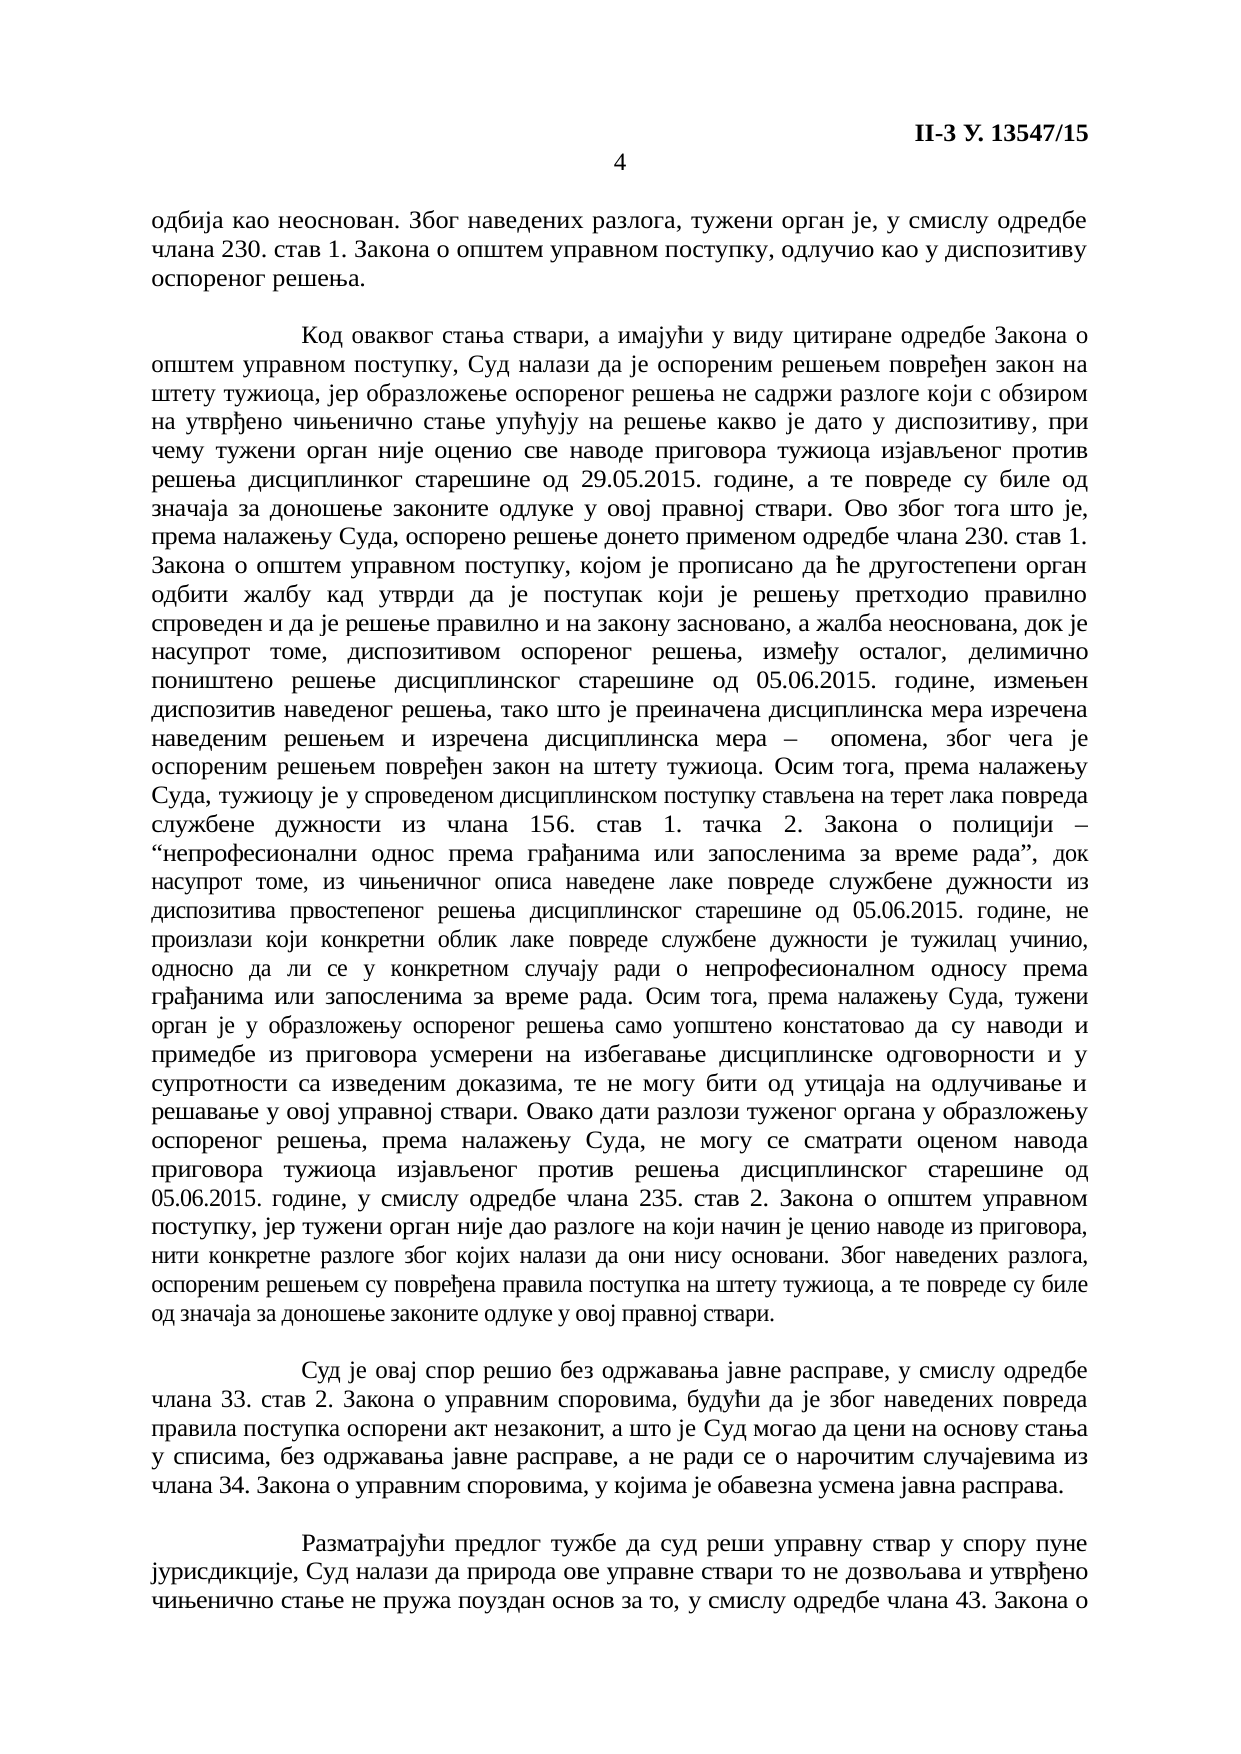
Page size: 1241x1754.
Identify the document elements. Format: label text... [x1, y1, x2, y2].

text Код оваквог стања ствари, а имајући у виду цитиране одредбе Закона о општем управном поступку, Суд налази да је оспореним решењем повређен закон на штету тужиоца, јер образложење оспореног решења не садржи разлоге који с обзиром на утврђено чињенично стање упућују на решење какво је дато у диспозитиву, при чему тужени орган није оценио све наводе приговора тужиоца изјављеног против решења дисциплинког старешине од 29.05.2015. године, а те повреде су биле од значаја за доношење законите одлуке у овој правној ствари. Ово због тога што је, према налажењу Суда, оспорено решење донето применом одредбе члана 230. став 1. Закона о општем управном поступку, којом је прописано да ће другостепени орган одбити жалбу кад утврди да је поступак који је решењу претходио правилно спроведен и да је решење правилно и на закону засновано, а жалба неоснована, док је насупрот томе, диспозитивом оспореног решења, између осталог, делимично поништено решење дисциплинског старешине од 05.06.2015. године, измењен диспозитив наведеног решења, тако што је преиначена дисциплинска мера изречена наведеним решењем и изречена дисциплинска мера – опомена, због чега је оспореним решењем повређен закон на штету тужиоца. Осим тога, према налажењу Суда, тужиоцу је у спроведеном дисциплинском поступку стављена на терет лака повреда службене дужности из члана 156. став 1. тачка 2. Закона о полицији – “непрофесионални однос према грађанима или запосленима за време рада”, док насупрот томе, из чињеничног описа наведене лаке повреде службене дужности из диспозитива првостепеног решења дисциплинског старешине од 05.06.2015. године, не произлази који конкретни облик лаке повреде службене дужности је тужилац учинио, односно да ли се у конкретном случају ради о непрофесионалном односу према грађанима или запосленима за време рада. Осим тога, према налажењу Суда, тужени орган је у образложењу оспореног решења само уопштено констатовао да су наводи и примедбе из приговора усмерени на избегавање дисциплинске одговорности и у супротности са изведеним доказима, те не могу бити од утицаја на одлучивање и решавање у овој управној ствари. Овако дати разлози туженог органа у образложењу оспореног решења, према налажењу Суда, не могу се сматрати оценом навода приговора тужиоца изјављеног против решења дисциплинског старешине од 05.06.2015. године, у смислу одредбе члана 235. став 2. Закона о општем управном поступку, јер тужени орган није дао разлоге на који начин је ценио наводе из приговора, нити конкретне разлоге због којих налази да они нису основани. Због наведених разлога, оспореним решењем су повређена правила поступка на штету тужиоца, а те повреде су биле од значаја за доношење законите одлуке у овој правној ствари. [151, 320, 1088, 1326]
text одбија као неоснован. Због наведених разлога, тужени орган је, у смислу одредбе члана 230. став 1. Закона о општем управном поступку, одлучио као у диспозитиву оспореног решења. [151, 205, 1088, 291]
text Суд је овај спор решио без одржавања јавне расправе, у смислу одредбе члана 33. став 2. Закона о управним споровима, будући да је због наведених повреда правила поступка оспорени акт незаконит, а што је Суд могао да цени на основу стања у списима, без одржавања јавне расправе, а не ради се о нарочитим случајевима из члана 34. Закона о управним споровима, у којима је обавезна усмена јавна расправа. [151, 1355, 1088, 1499]
text Разматрајући предлог тужбе да суд реши управну ствар у спору пуне јурисдикције, Суд налази да природа ове управне ствари то не дозвољава и утврђено чињенично стање не пружа поуздан основ за то, у смислу одредбе члана 43. Закона о [151, 1528, 1088, 1614]
